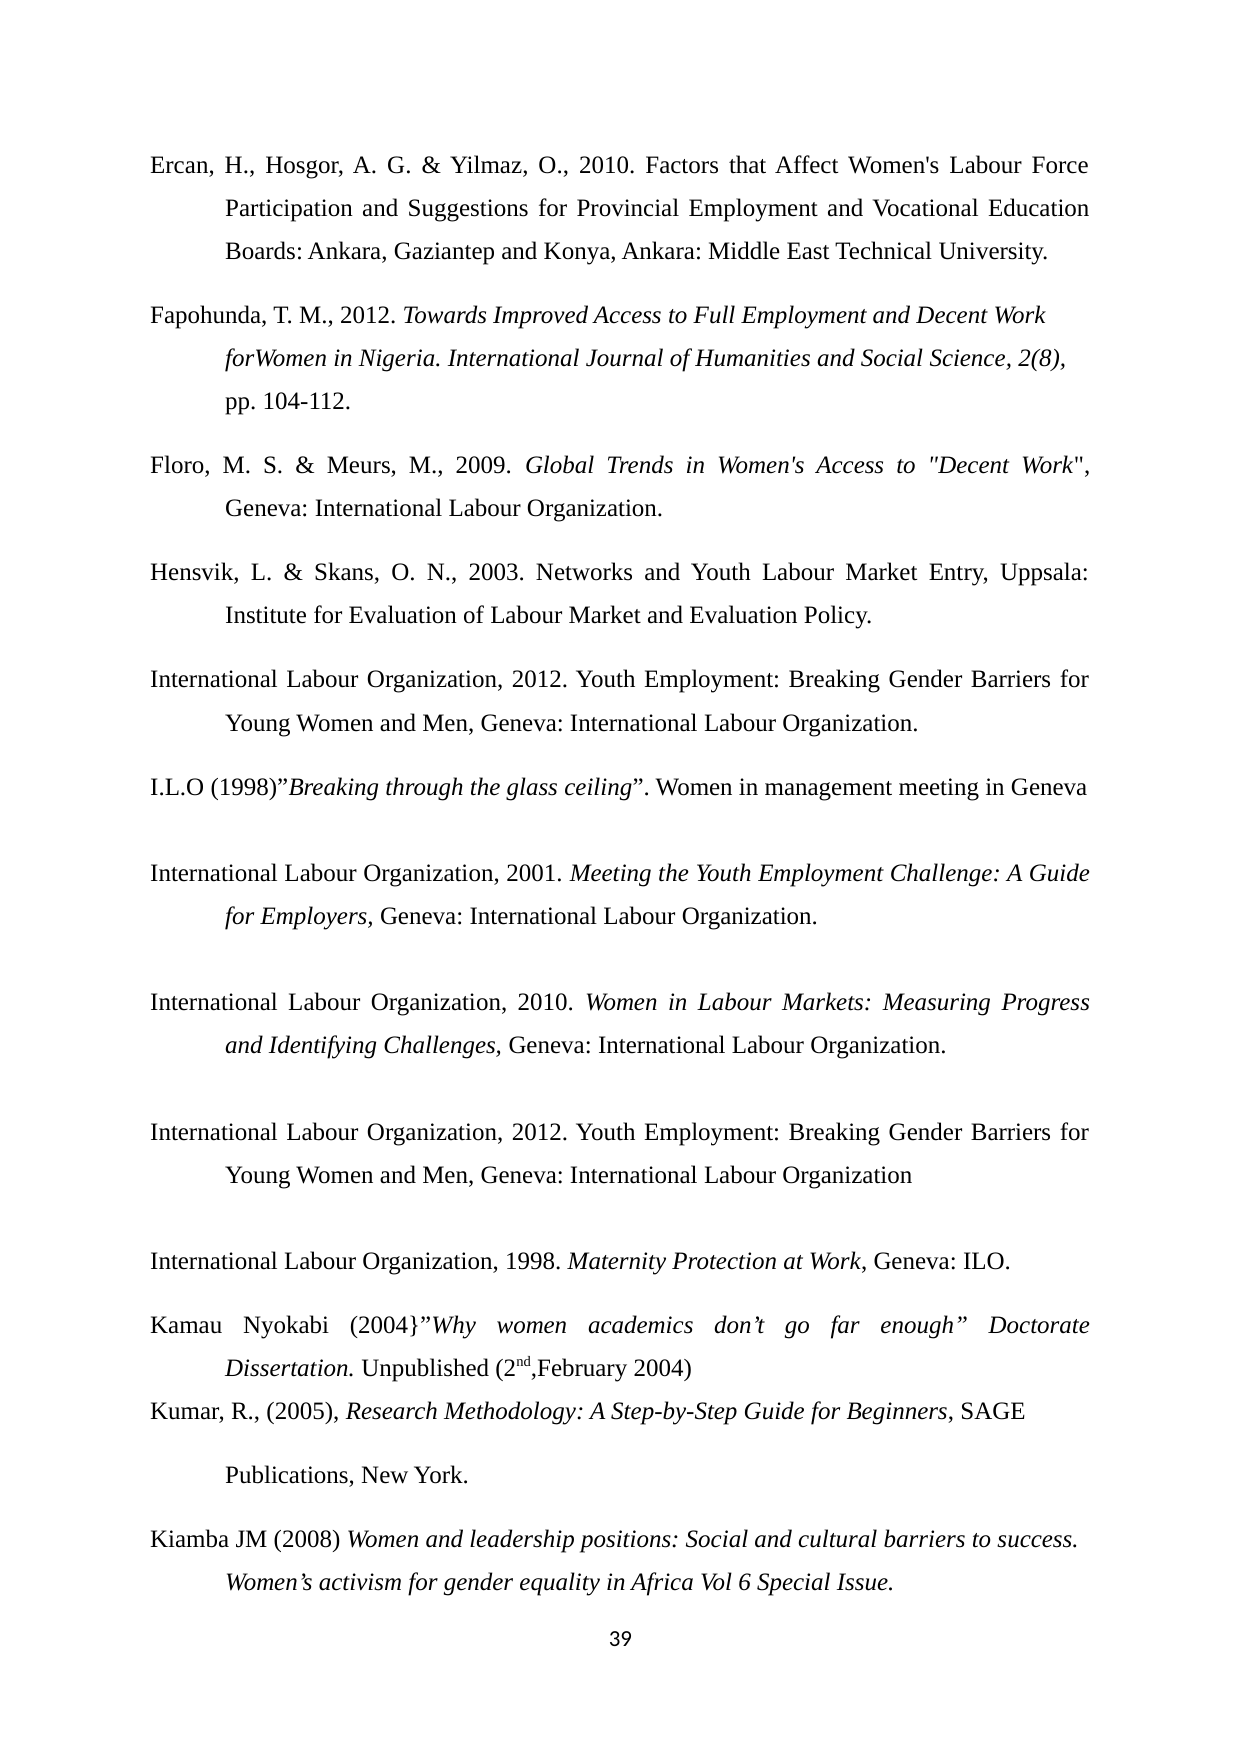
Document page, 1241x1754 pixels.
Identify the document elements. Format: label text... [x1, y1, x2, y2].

text International Labour Organization, 2010. Women in Labour Markets: Measuring Progress and Identifying Challenges, Geneva: International Labour Organization. [150, 987, 1090, 1059]
text I.L.O (1998)”Breaking through the glass ceiling”. Women in management meeting in Geneva [150, 772, 1090, 800]
text Publications, New York. [150, 1460, 1090, 1489]
text Ercan, H., Hosgor, A. G. & Yilmaz, O., 2010. Factors that Affect Women's Labour Force Participation and Suggestions for Provincial Employment and Vocational Education Boards: Ankara, Gaziantep and Konya, Ankara: Middle East Technical University. [150, 150, 1090, 265]
text Kiamba JM (2008) Women and leadership positions: Social and cultural barriers to success. Women’s activism for gender equality in Africa Vol 6 Special Issue. [150, 1524, 1090, 1596]
text Hensvik, L. & Skans, O. N., 2003. Networks and Youth Labour Market Entry, Uppsala: Institute for Evaluation of Labour Market and Evaluation Policy. [150, 557, 1090, 629]
text Fapohunda, T. M., 2012. Towards Improved Access to Full Employment and Decent Work forWomen in Nigeria. International Journal of Humanities and Social Science, 2(8), pp. 104-112. [150, 300, 1090, 415]
text Floro, M. S. & Meurs, M., 2009. Global Trends in Women's Access to "Decent Work", Geneva: International Labour Organization. [150, 450, 1090, 522]
text International Labour Organization, 2012. Youth Employment: Breaking Gender Barriers for Young Women and Men, Geneva: International Labour Organization [150, 1117, 1090, 1188]
text Kumar, R., (2005), Research Methodology: A Step-by-Step Guide for Beginners, SAGE [150, 1396, 1090, 1425]
text Kamau Nyokabi (2004}”Why women academics don’t go far enough” Doctorate Dissertation. Unpublished (2nd,February 2004) [150, 1310, 1090, 1382]
text International Labour Organization, 2012. Youth Employment: Breaking Gender Barriers for Young Women and Men, Geneva: International Labour Organization. [150, 664, 1090, 736]
text International Labour Organization, 1998. Maternity Protection at Work, Geneva: ILO. [150, 1246, 1090, 1275]
text International Labour Organization, 2001. Meeting the Youth Employment Challenge: A Guide for Employers, Geneva: International Labour Organization. [150, 858, 1090, 930]
